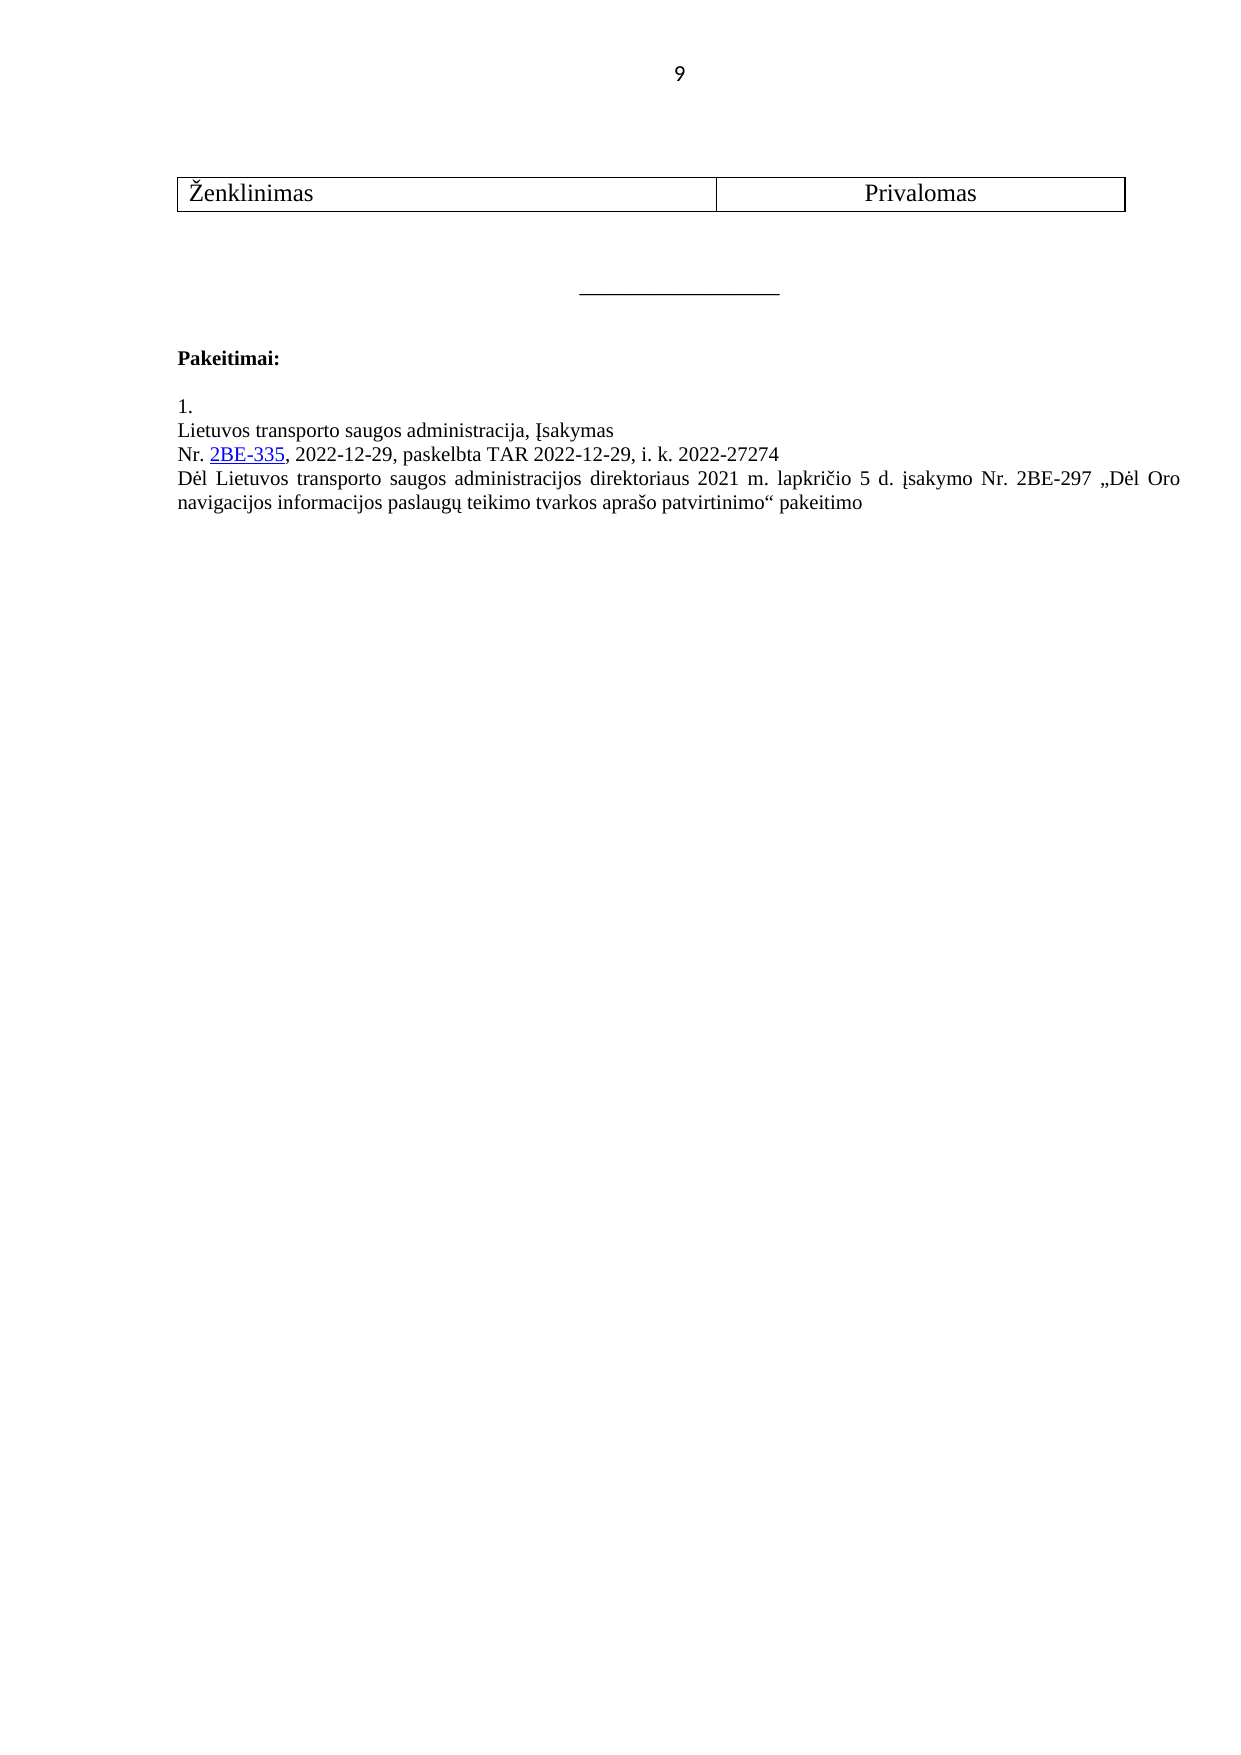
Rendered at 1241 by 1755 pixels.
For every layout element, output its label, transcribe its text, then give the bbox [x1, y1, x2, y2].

text ________________ [177, 269, 1181, 298]
table_cell Privalomas [717, 178, 1124, 211]
text 1. [177, 394, 1181, 418]
text Dėl Lietuvos transporto saugos administracijos direktoriaus 2021 m. lapkričio 5 d. įsakymo Nr. 2BE-297 „Dėl Oro navigacijos informacijos paslaugų teikimo tvarkos aprašo patvirtinimo“ pakeitimo [177, 466, 1181, 514]
text Lietuvos transporto saugos administracija, Įsakymas [177, 418, 1181, 442]
text Nr. 2BE-335, 2022-12-29, paskelbta TAR 2022-12-29, i. k. 2022-27274 [177, 442, 1181, 466]
table_cell Ženklinimas [178, 178, 716, 211]
text Pakeitimai: [177, 346, 1181, 370]
